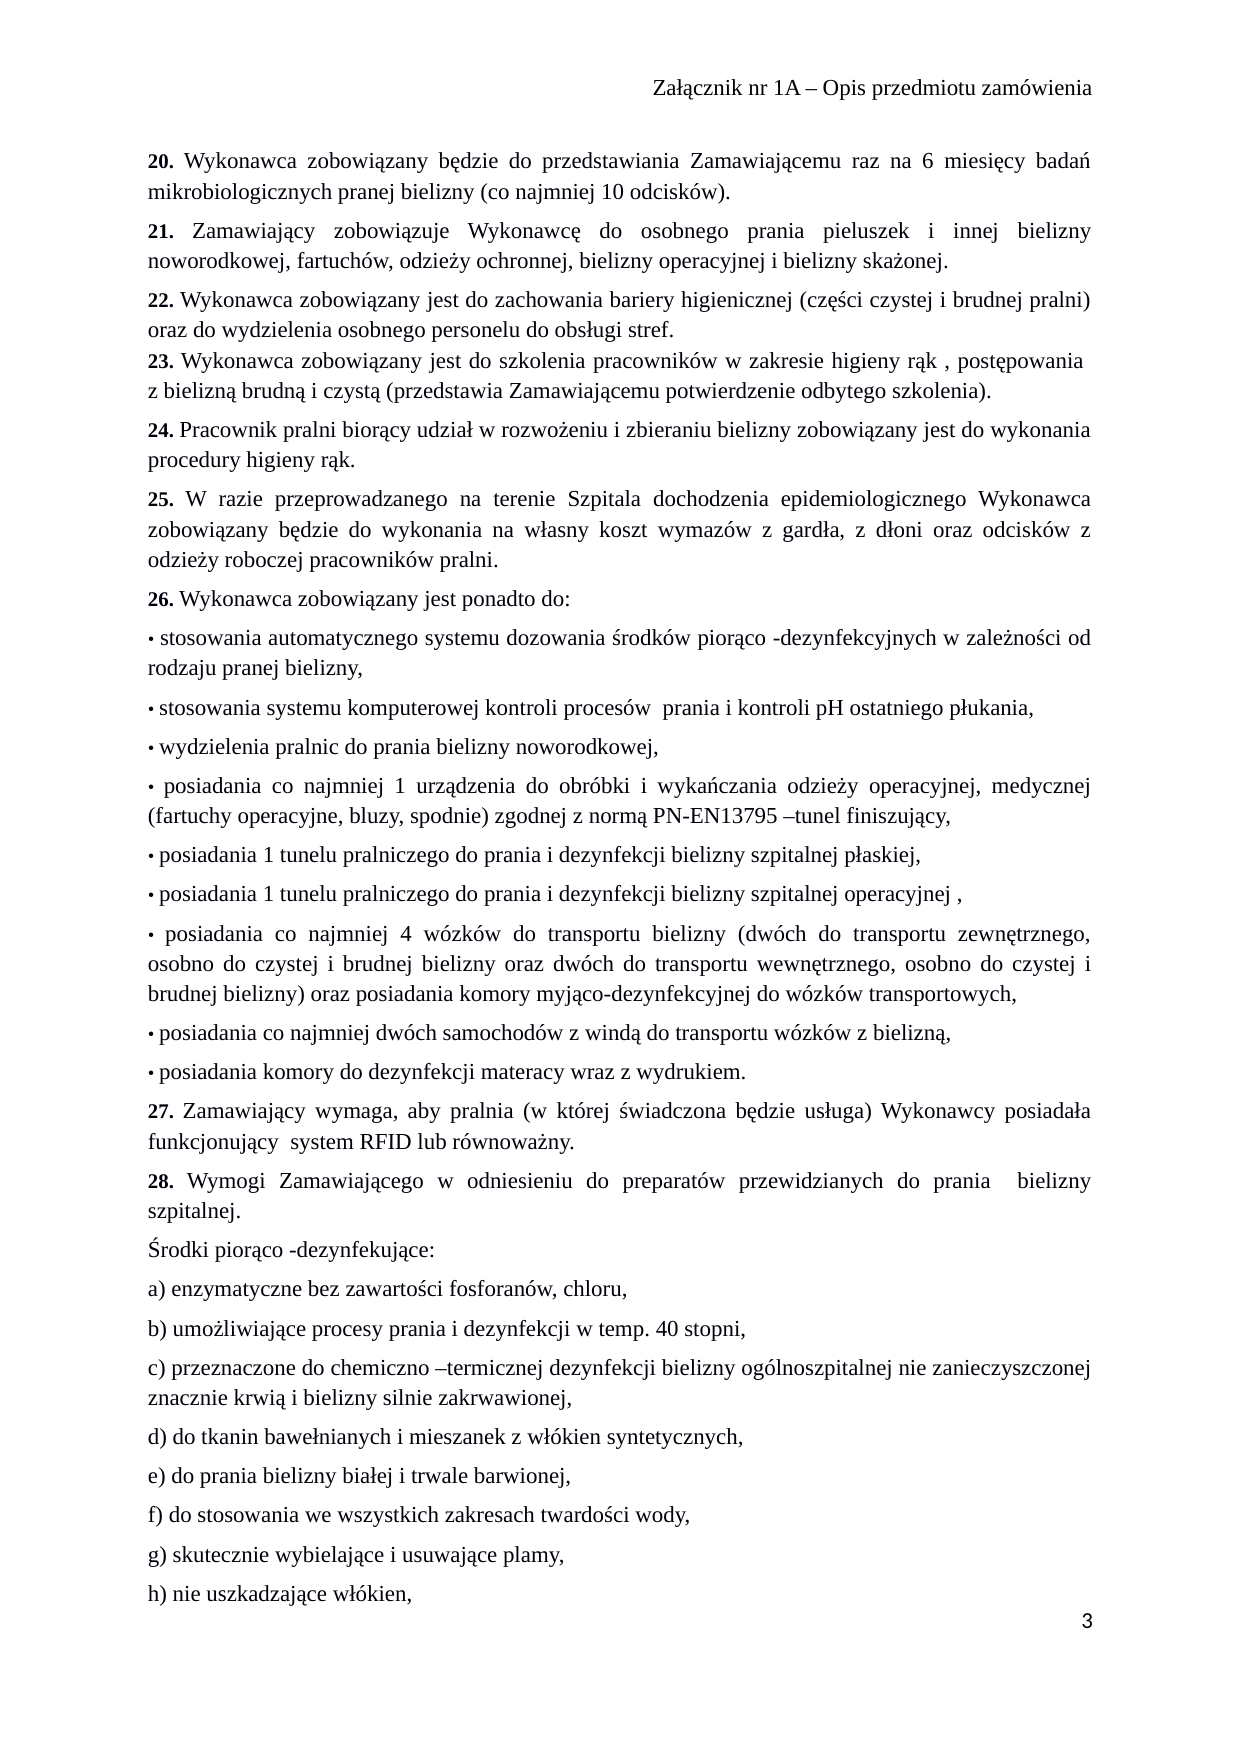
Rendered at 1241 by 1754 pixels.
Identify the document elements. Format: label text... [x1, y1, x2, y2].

text 21. Zamawiający zobowiązuje Wykonawcę do osobnego prania pieluszek i innej bielizny noworodkowej, fartuchów, odzieży ochronnej, bielizny operacyjnej i bielizny skażonej. [148, 217, 1093, 273]
text • posiadania 1 tunelu pralniczego do prania i dezynfekcji bielizny szpitalnej operacyjnej , [148, 881, 1093, 907]
text 22. Wykonawca zobowiązany jest do zachowania bariery higienicznej (części czystej i brudnej pralni) oraz do wydzielenia osobnego personelu do obsługi stref. [148, 286, 1093, 343]
text 27. Zamawiający wymaga, aby pralnia (w której świadczona będzie usługa) Wykonawcy posiadała funkcjonujący system RFID lub równoważny. [148, 1098, 1093, 1154]
text a) enzymatyczne bez zawartości fosforanów, chloru, [148, 1276, 1093, 1302]
text • stosowania systemu komputerowej kontroli procesów prania i kontroli pH ostatniego płukania, [148, 694, 1093, 720]
text 24. Pracownik pralni biorący udział w rozwożeniu i zbieraniu bielizny zobowiązany jest do wykonania procedury higieny rąk. [148, 416, 1093, 473]
text • posiadania 1 tunelu pralniczego do prania i dezynfekcji bielizny szpitalnej płaskiej, [148, 841, 1093, 868]
text e) do prania bielizny białej i trwale barwionej, [148, 1462, 1093, 1489]
text b) umożliwiające procesy prania i dezynfekcji w temp. 40 stopni, [148, 1315, 1093, 1341]
text • stosowania automatycznego systemu dozowania środków piorąco -dezynfekcyjnych w zależności od rodzaju pranej bielizny, [148, 624, 1093, 681]
text g) skutecznie wybielające i usuwające plamy, [148, 1541, 1093, 1567]
text 26. Wykonawca zobowiązany jest ponadto do: [148, 585, 1093, 611]
text • posiadania co najmniej 4 wózków do transportu bielizny (dwóch do transportu zewnętrznego, osobno do czystej i brudnej bielizny oraz dwóch do transportu wewnętrznego, osobno do czystej i brudnej bielizny) oraz posiadania komory myjąco-dezynfekcyjnej do wózków transportowych, [148, 920, 1093, 1006]
text • posiadania co najmniej dwóch samochodów z windą do transportu wózków z bielizną, [148, 1019, 1093, 1046]
text • posiadania co najmniej 1 urządzenia do obróbki i wykańczania odzieży operacyjnej, medycznej (fartuchy operacyjne, bluzy, spodnie) zgodnej z normą PN-EN13795 –tunel finiszujący, [148, 772, 1093, 828]
text f) do stosowania we wszystkich zakresach twardości wody, [148, 1502, 1093, 1528]
text h) nie uszkadzające włókien, [148, 1580, 1093, 1606]
text 28. Wymogi Zamawiającego w odniesieniu do preparatów przewidzianych do prania bielizny szpitalnej. [148, 1167, 1093, 1223]
text d) do tkanin bawełnianych i mieszanek z włókien syntetycznych, [148, 1423, 1093, 1449]
text 23. Wykonawca zobowiązany jest do szkolenia pracowników w zakresie higieny rąk , postępowania z bielizną brudną i czystą (przedstawia Zamawiającemu potwierdzenie odbytego szkolenia). [148, 347, 1093, 403]
text c) przeznaczone do chemiczno –termicznej dezynfekcji bielizny ogólnoszpitalnej nie zanieczyszczonej znacznie krwią i bielizny silnie zakrwawionej, [148, 1354, 1093, 1410]
text • wydzielenia pralnic do prania bielizny noworodkowej, [148, 733, 1093, 759]
text • posiadania komory do dezynfekcji materacy wraz z wydrukiem. [148, 1058, 1093, 1085]
text 20. Wykonawca zobowiązany będzie do przedstawiania Zamawiającemu raz na 6 miesięcy badań mikrobiologicznych pranej bielizny (co najmniej 10 odcisków). [148, 148, 1093, 204]
text 25. W razie przeprowadzanego na terenie Szpitala dochodzenia epidemiologicznego Wykonawca zobowiązany będzie do wykonania na własny koszt wymazów z gardła, z dłoni oraz odcisków z odzieży roboczej pracowników pralni. [148, 486, 1093, 572]
text Środki piorąco -dezynfekujące: [148, 1236, 1093, 1263]
